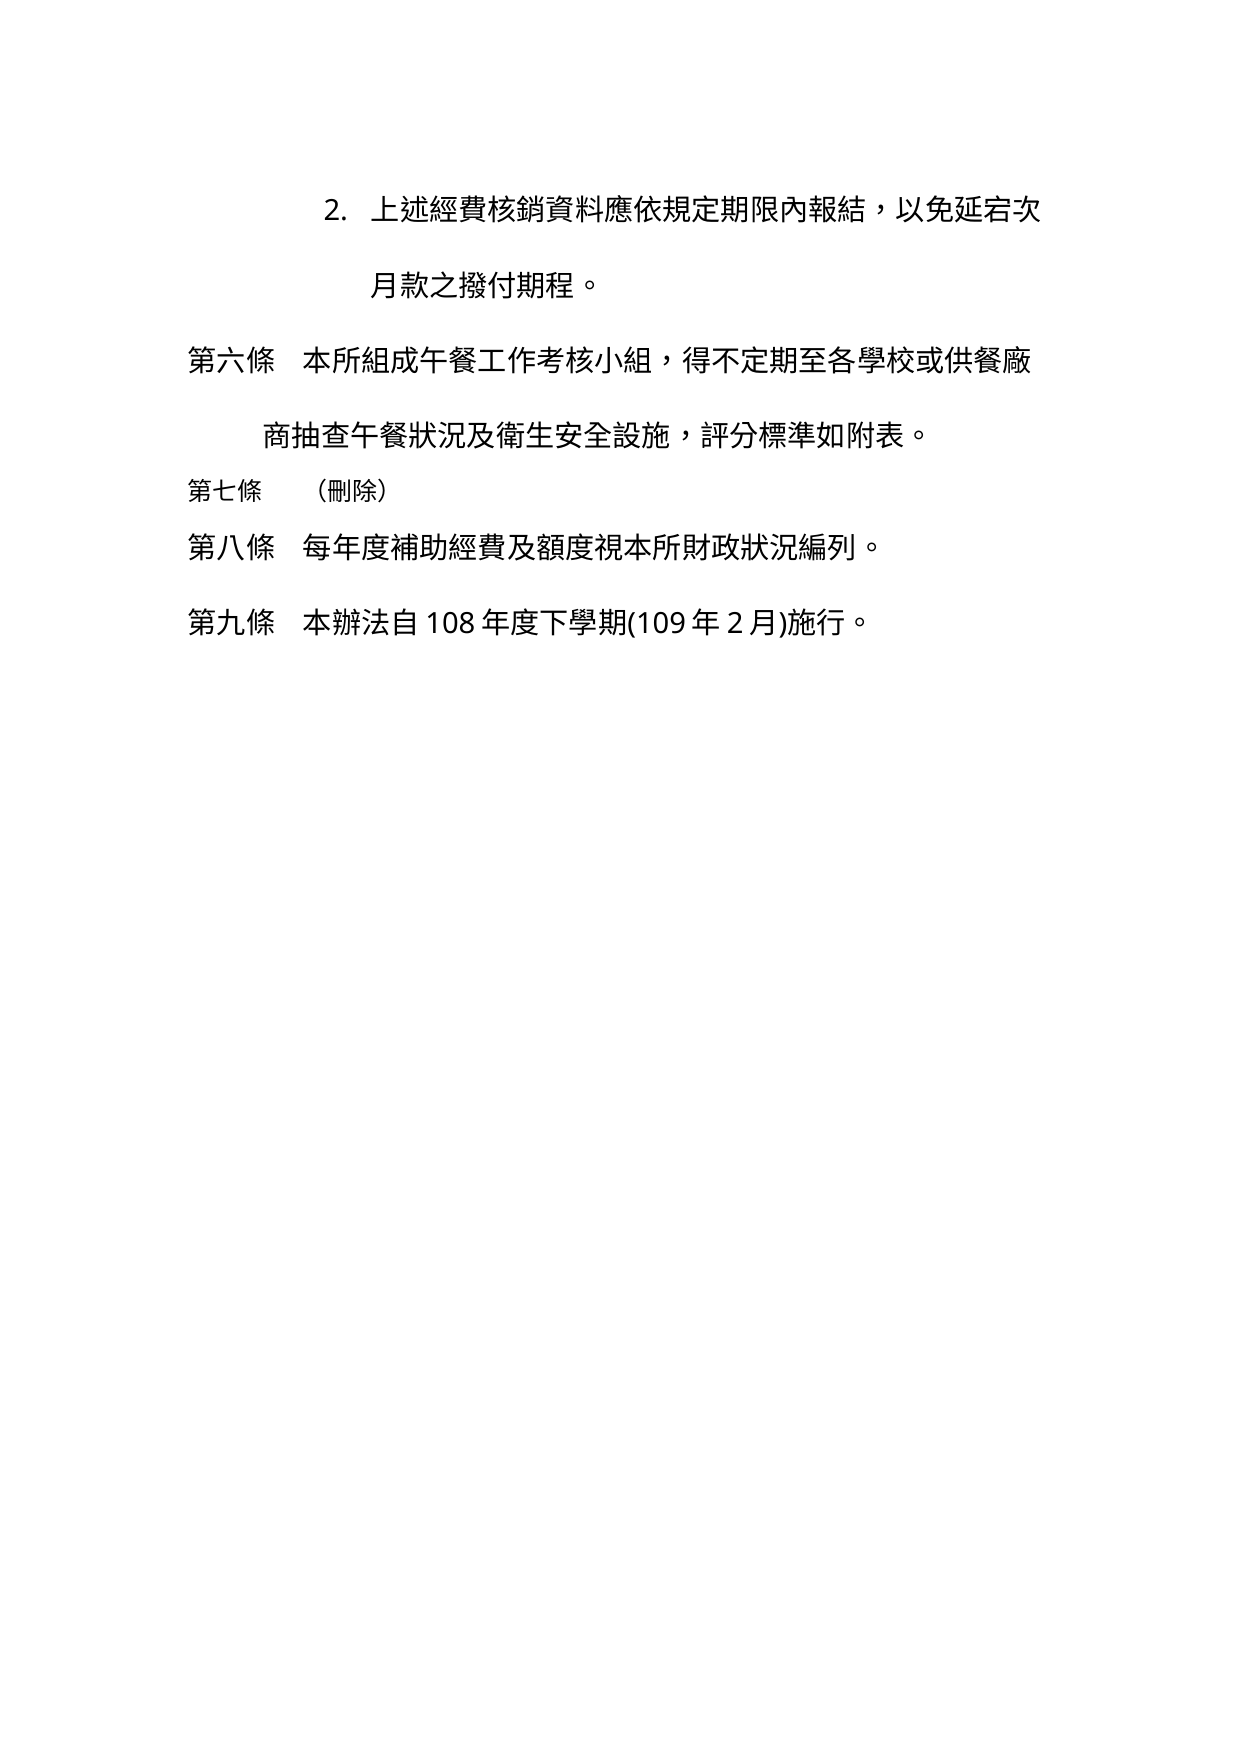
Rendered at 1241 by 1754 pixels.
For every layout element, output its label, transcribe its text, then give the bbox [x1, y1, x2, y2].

list （刪除） [187, 464, 1053, 502]
list 本辦法自108年度下學期(109年2月)施行。 [187, 577, 1053, 652]
list 每年度補助經費及額度視本所財政狀況編列。 [187, 502, 1053, 577]
list 上述經費核銷資料應依規定期限內報結，以免延宕次月款之撥付期程。 [323, 164, 1053, 314]
list 本所組成午餐工作考核小組，得不定期至各學校或供餐廠商抽查午餐狀況及衛生安全設施，評分標準如附表。 [187, 314, 1053, 464]
